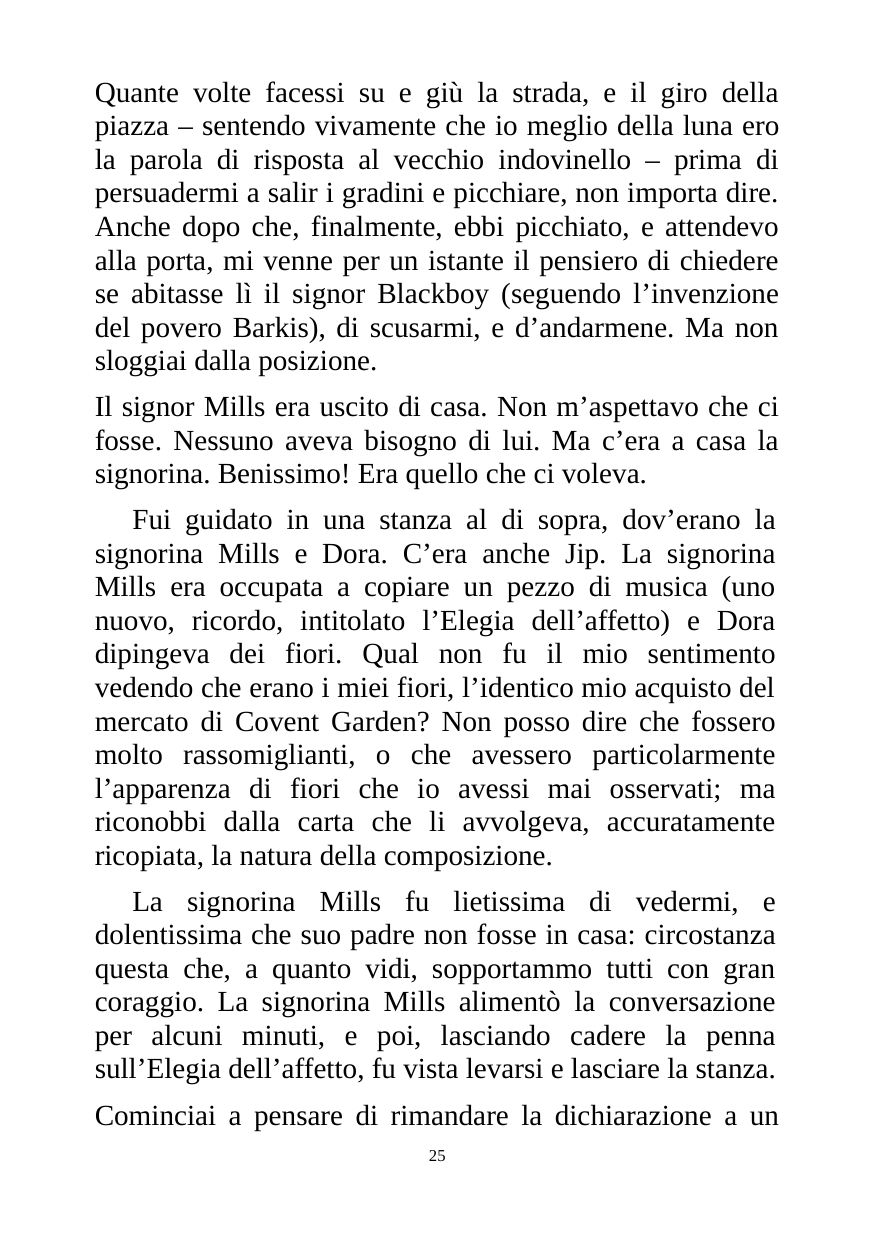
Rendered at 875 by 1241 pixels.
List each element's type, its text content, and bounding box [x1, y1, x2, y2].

text Fui guidato in una stanza al di sopra, dov’erano la signorina Mills e Dora. C’era anche Jip. La signorina Mills era occupata a copiare un pezzo di musica (uno nuovo, ricordo, intitolato l’Elegia dell’affetto) e Dora dipingeva dei fiori. Qual non fu il mio sentimento vedendo che erano i miei fiori, l’identico mio acquisto del mercato di Covent Garden? Non posso dire che fossero molto rassomiglianti, o che avessero particolarmente l’apparenza di fiori che io avessi mai osservati; ma riconobbi dalla carta che li avvolgeva, accuratamente ricopiata, la natura della composizione. [94, 502, 776, 871]
text Cominciai a pensare di rimandare la dichiarazione a un [94, 1098, 779, 1131]
text La signorina Mills fu lietissima di vedermi, e dolentissima che suo padre non fosse in casa: circostanza questa che, a quanto vidi, sopportammo tutti con gran coraggio. La signorina Mills alimentò la conversazione per alcuni minuti, e poi, lasciando cadere la penna sull’Elegia dell’affetto, fu vista levarsi e lasciare la stanza. [94, 884, 776, 1085]
text Quante volte facessi su e giù la strada, e il giro della piazza – sentendo vivamente che io meglio della luna ero la parola di risposta al vecchio indovinello – prima di persuadermi a salir i gradini e picchiare, non importa dire. Anche dopo che, finalmente, ebbi picchiato, e attendevo alla porta, mi venne per un istante il pensiero di chiedere se abitasse lì il signor Blackboy (seguendo l’invenzione del povero Barkis), di scusarmi, e d’andarmene. Ma non sloggiai dalla posizione. [94, 75, 779, 377]
text Il signor Mills era uscito di casa. Non m’aspettavo che ci fosse. Nessuno aveva bisogno di lui. Ma c’era a casa la signorina. Benissimo! Era quello che ci voleva. [94, 389, 779, 490]
